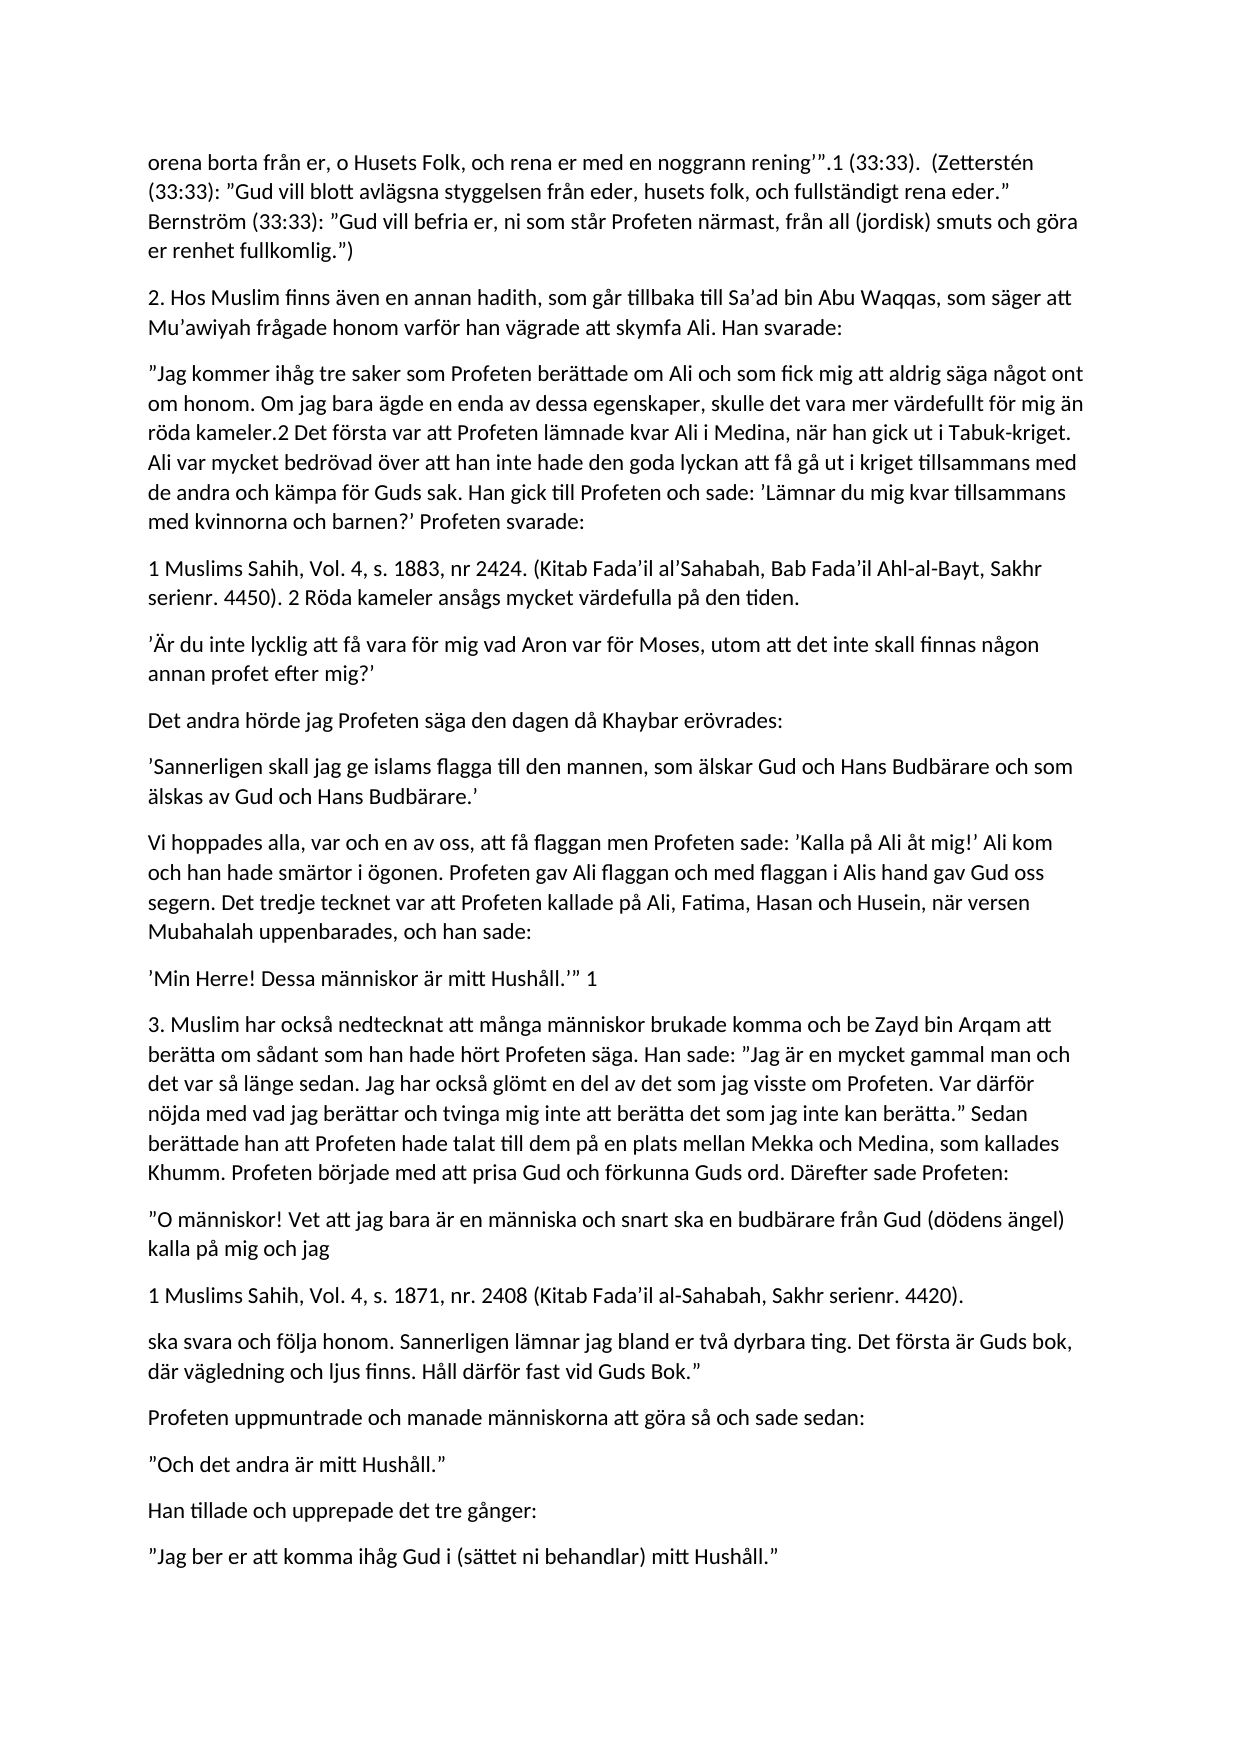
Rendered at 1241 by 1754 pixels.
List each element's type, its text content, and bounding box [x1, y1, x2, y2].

text ”Och det andra är mitt Hushåll.” [148, 1450, 1093, 1478]
text 1 Muslims Sahih, Vol. 4, s. 1871, nr. 2408 (Kitab Fada’il al-Sahabah, Sakhr serienr. 4420). [148, 1281, 1093, 1309]
text ’Min Herre! Dessa människor är mitt Hushåll.’” 1 [148, 964, 1093, 992]
text Det andra hörde jag Profeten säga den dagen då Khaybar erövrades: [148, 706, 1093, 734]
text 2. Hos Muslim finns även en annan hadith, som går tillbaka till Sa’ad bin Abu Waqqas, som säger att Mu’awiyah frågade honom varför han vägrade att skymfa Ali. Han svarade: [148, 283, 1093, 341]
text ’Sannerligen skall jag ge islams flagga till den mannen, som älskar Gud och Hans Budbärare och som älskas av Gud och Hans Budbärare.’ [148, 752, 1093, 810]
text ska svara och följa honom. Sannerligen lämnar jag bland er två dyrbara ting. Det första är Guds bok, där vägledning och ljus finns. Håll därför fast vid Guds Bok.” [148, 1327, 1093, 1385]
text Profeten uppmuntrade och manade människorna att göra så och sade sedan: [148, 1403, 1093, 1431]
text ”Jag kommer ihåg tre saker som Profeten berättade om Ali och som fick mig att aldrig säga något ont om honom. Om jag bara ägde en enda av dessa egenskaper, skulle det vara mer värdefullt för mig än röda kameler.2 Det första var att Profeten lämnade kvar Ali i Medina, när han gick ut i Tabuk-kriget. Ali var mycket bedrövad över att han inte hade den goda lyckan att få gå ut i kriget tillsammans med de andra och kämpa för Guds sak. Han gick till Profeten och sade: ’Lämnar du mig kvar tillsammans med kvinnorna och barnen?’ Profeten svarade: [148, 359, 1093, 536]
text orena borta från er, o Husets Folk, och rena er med en noggrann rening’”.1 (33:33). (Zetterstén (33:33): ”Gud vill blott avlägsna styggelsen från eder, husets folk, och fullständigt rena eder.” Bernström (33:33): ”Gud vill befria er, ni som står Profeten närmast, från all (jordisk) smuts och göra er renhet fullkomlig.”) [148, 148, 1093, 265]
text ”O människor! Vet att jag bara är en människa och snart ska en budbärare från Gud (dödens ängel) kalla på mig och jag [148, 1205, 1093, 1263]
text ’Är du inte lycklig att få vara för mig vad Aron var för Moses, utom att det inte skall finnas någon annan profet efter mig?’ [148, 630, 1093, 688]
text Vi hoppades alla, var och en av oss, att få flaggan men Profeten sade: ’Kalla på Ali åt mig!’ Ali kom och han hade smärtor i ögonen. Profeten gav Ali flaggan och med flaggan i Alis hand gav Gud oss segern. Det tredje tecknet var att Profeten kallade på Ali, Fatima, Hasan och Husein, när versen Mubahalah uppenbarades, och han sade: [148, 828, 1093, 945]
text ”Jag ber er att komma ihåg Gud i (sättet ni behandlar) mitt Hushåll.” [148, 1542, 1093, 1570]
text Han tillade och upprepade det tre gånger: [148, 1496, 1093, 1524]
text 1 Muslims Sahih, Vol. 4, s. 1883, nr 2424. (Kitab Fada’il al’Sahabah, Bab Fada’il Ahl-al-Bayt, Sakhr serienr. 4450). 2 Röda kameler ansågs mycket värdefulla på den tiden. [148, 554, 1093, 612]
text 3. Muslim har också nedtecknat att många människor brukade komma och be Zayd bin Arqam att berätta om sådant som han hade hört Profeten säga. Han sade: ”Jag är en mycket gammal man och det var så länge sedan. Jag har också glömt en del av det som jag visste om Profeten. Var därför nöjda med vad jag berättar och tvinga mig inte att berätta det som jag inte kan berätta.” Sedan berättade han att Profeten hade talat till dem på en plats mellan Mekka och Medina, som kallades Khumm. Profeten började med att prisa Gud och förkunna Guds ord. Därefter sade Profeten: [148, 1010, 1093, 1187]
